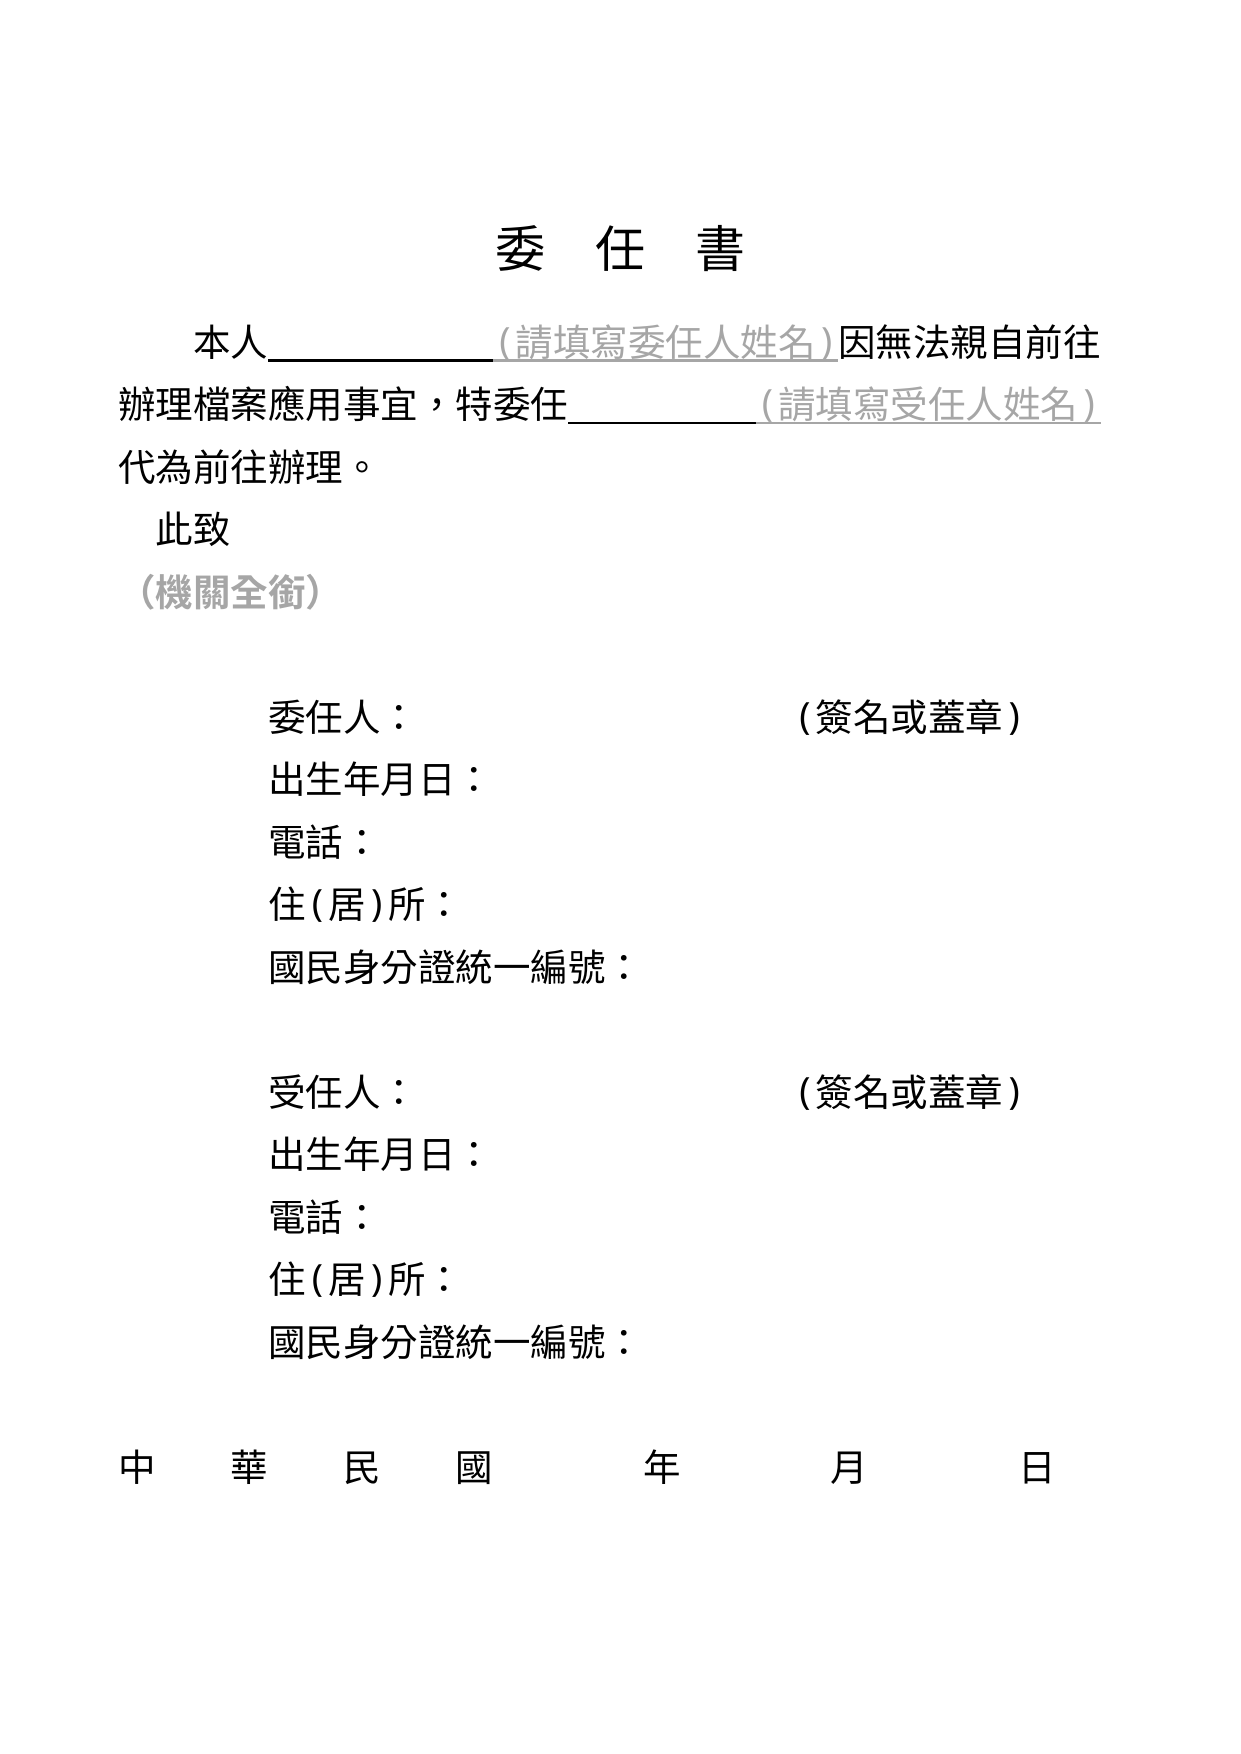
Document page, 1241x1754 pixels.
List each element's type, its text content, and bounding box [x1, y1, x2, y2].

subtitle 委 任 書 [118, 173, 1122, 298]
subtitle 中 華 民 國 年 月 日 [118, 1423, 1122, 1486]
subtitle 住(居)所： [118, 1236, 1122, 1298]
subtitle 電話： [118, 1173, 1122, 1236]
subtitle 受任人： (簽名或蓋章) [118, 1048, 1122, 1111]
subtitle 出生年月日： [118, 1111, 1122, 1173]
subtitle 本人 (請填寫委任人姓名)因無法親自前往辦理檔案應用事宜，特委任 (請填寫受任人姓名)代為前往辦理。 [118, 298, 1122, 486]
subtitle 委任人： (簽名或蓋章) [118, 673, 1122, 736]
subtitle （機關全銜） [118, 548, 1122, 611]
subtitle 國民身分證統一編號： [118, 923, 1122, 986]
subtitle 國民身分證統一編號： [118, 1298, 1122, 1361]
subtitle 此致 [118, 486, 1122, 548]
subtitle 出生年月日： [118, 736, 1122, 798]
subtitle 電話： [118, 798, 1122, 861]
subtitle 住(居)所： [118, 861, 1122, 923]
